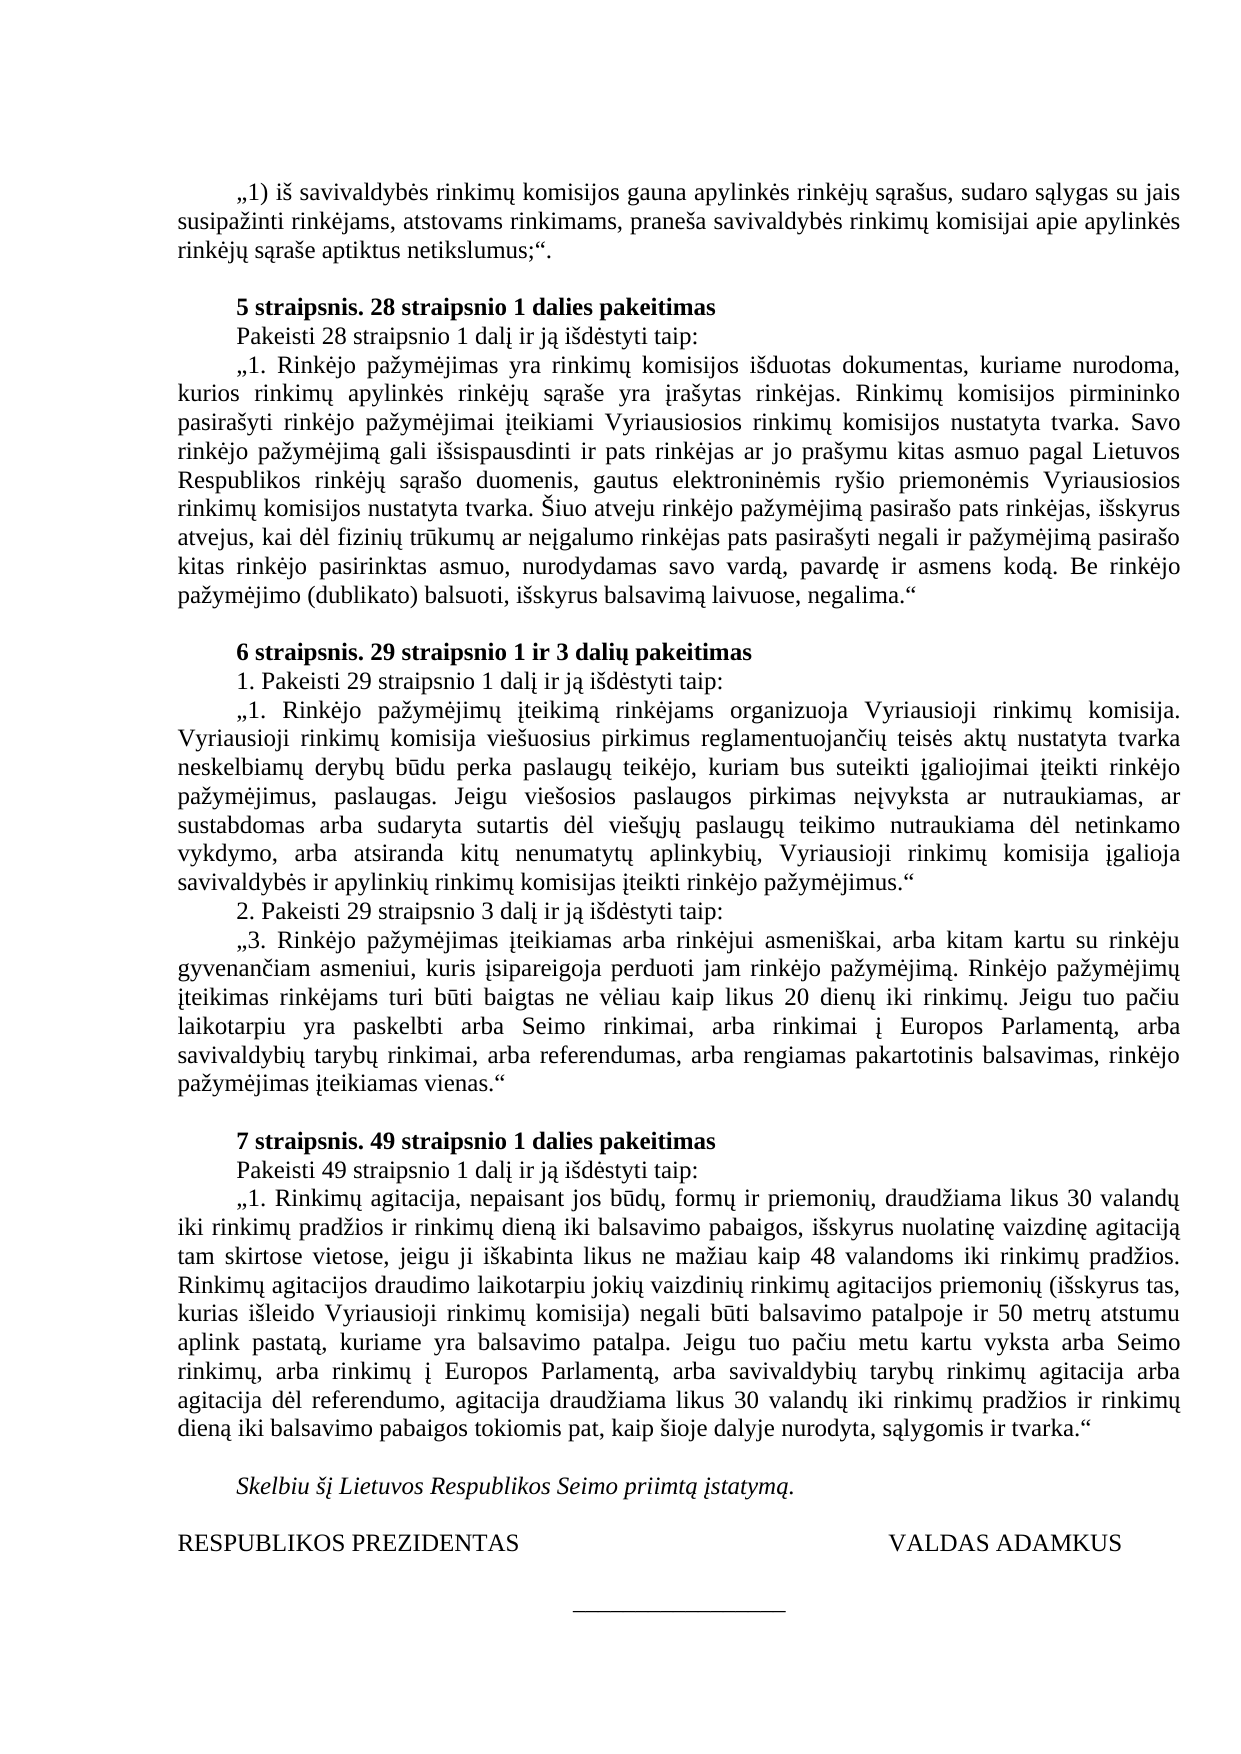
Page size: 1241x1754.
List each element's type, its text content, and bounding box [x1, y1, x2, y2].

text 2. Pakeisti 29 straipsnio 3 dalį ir ją išdėstyti taip: [177, 896, 1181, 925]
text _________________ [177, 1586, 1181, 1615]
text „1. Rinkimų agitacija, nepaisant jos būdų, formų ir priemonių, draudžiama likus 30 valandų iki rinkimų pradžios ir rinkimų dieną iki balsavimo pabaigos, išskyrus nuolatinę vaizdinę agitaciją tam skirtose vietose, jeigu ji iškabinta likus ne mažiau kaip 48 valandoms iki rinkimų pradžios. Rinkimų agitacijos draudimo laikotarpiu jokių vaizdinių rinkimų agitacijos priemonių (išskyrus tas, kurias išleido Vyriausioji rinkimų komisija) negali būti balsavimo patalpoje ir 50 metrų atstumu aplink pastatą, kuriame yra balsavimo patalpa. Jeigu tuo pačiu metu kartu vyksta arba Seimo rinkimų, arba rinkimų į Europos Parlamentą, arba savivaldybių tarybų rinkimų agitacija arba agitacija dėl referendumo, agitacija draudžiama likus 30 valandų iki rinkimų pradžios ir rinkimų dieną iki balsavimo pabaigos tokiomis pat, kaip šioje dalyje nurodyta, sąlygomis ir tvarka.“ [177, 1183, 1181, 1442]
text „1) iš savivaldybės rinkimų komisijos gauna apylinkės rinkėjų sąrašus, sudaro sąlygas su jais susipažinti rinkėjams, atstovams rinkimams, praneša savivaldybės rinkimų komisijai apie apylinkės rinkėjų sąraše aptiktus netikslumus;“. [177, 177, 1181, 263]
text RESPUBLIKOS PREZIDENTAS VALDAS ADAMKUS [177, 1528, 1181, 1557]
text 7 straipsnis. 49 straipsnio 1 dalies pakeitimas [177, 1126, 1181, 1155]
text „1. Rinkėjo pažymėjimų įteikimą rinkėjams organizuoja Vyriausioji rinkimų komisija. Vyriausioji rinkimų komisija viešuosius pirkimus reglamentuojančių teisės aktų nustatyta tvarka neskelbiamų derybų būdu perka paslaugų teikėjo, kuriam bus suteikti įgaliojimai įteikti rinkėjo pažymėjimus, paslaugas. Jeigu viešosios paslaugos pirkimas neįvyksta ar nutraukiamas, ar sustabdomas arba sudaryta sutartis dėl viešųjų paslaugų teikimo nutraukiama dėl netinkamo vykdymo, arba atsiranda kitų nenumatytų aplinkybių, Vyriausioji rinkimų komisija įgalioja savivaldybės ir apylinkių rinkimų komisijas įteikti rinkėjo pažymėjimus.“ [177, 695, 1181, 896]
text 5 straipsnis. 28 straipsnio 1 dalies pakeitimas [177, 292, 1181, 321]
text 6 straipsnis. 29 straipsnio 1 ir 3 dalių pakeitimas [177, 637, 1181, 666]
text Pakeisti 49 straipsnio 1 dalį ir ją išdėstyti taip: [177, 1155, 1181, 1183]
text „1. Rinkėjo pažymėjimas yra rinkimų komisijos išduotas dokumentas, kuriame nurodoma, kurios rinkimų apylinkės rinkėjų sąraše yra įrašytas rinkėjas. Rinkimų komisijos pirmininko pasirašyti rinkėjo pažymėjimai įteikiami Vyriausiosios rinkimų komisijos nustatyta tvarka. Savo rinkėjo pažymėjimą gali išsispausdinti ir pats rinkėjas ar jo prašymu kitas asmuo pagal Lietuvos Respublikos rinkėjų sąrašo duomenis, gautus elektroninėmis ryšio priemonėmis Vyriausiosios rinkimų komisijos nustatyta tvarka. Šiuo atveju rinkėjo pažymėjimą pasirašo pats rinkėjas, išskyrus atvejus, kai dėl fizinių trūkumų ar neįgalumo rinkėjas pats pasirašyti negali ir pažymėjimą pasirašo kitas rinkėjo pasirinktas asmuo, nurodydamas savo vardą, pavardę ir asmens kodą. Be rinkėjo pažymėjimo (dublikato) balsuoti, išskyrus balsavimą laivuose, negalima.“ [177, 350, 1181, 608]
text „3. Rinkėjo pažymėjimas įteikiamas arba rinkėjui asmeniškai, arba kitam kartu su rinkėju gyvenančiam asmeniui, kuris įsipareigoja perduoti jam rinkėjo pažymėjimą. Rinkėjo pažymėjimų įteikimas rinkėjams turi būti baigtas ne vėliau kaip likus 20 dienų iki rinkimų. Jeigu tuo pačiu laikotarpiu yra paskelbti arba Seimo rinkimai, arba rinkimai į Europos Parlamentą, arba savivaldybių tarybų rinkimai, arba referendumas, arba rengiamas pakartotinis balsavimas, rinkėjo pažymėjimas įteikiamas vienas.“ [177, 925, 1181, 1097]
text Skelbiu šį Lietuvos Respublikos Seimo priimtą įstatymą. [177, 1471, 1181, 1500]
text 1. Pakeisti 29 straipsnio 1 dalį ir ją išdėstyti taip: [177, 666, 1181, 695]
text Pakeisti 28 straipsnio 1 dalį ir ją išdėstyti taip: [177, 321, 1181, 350]
